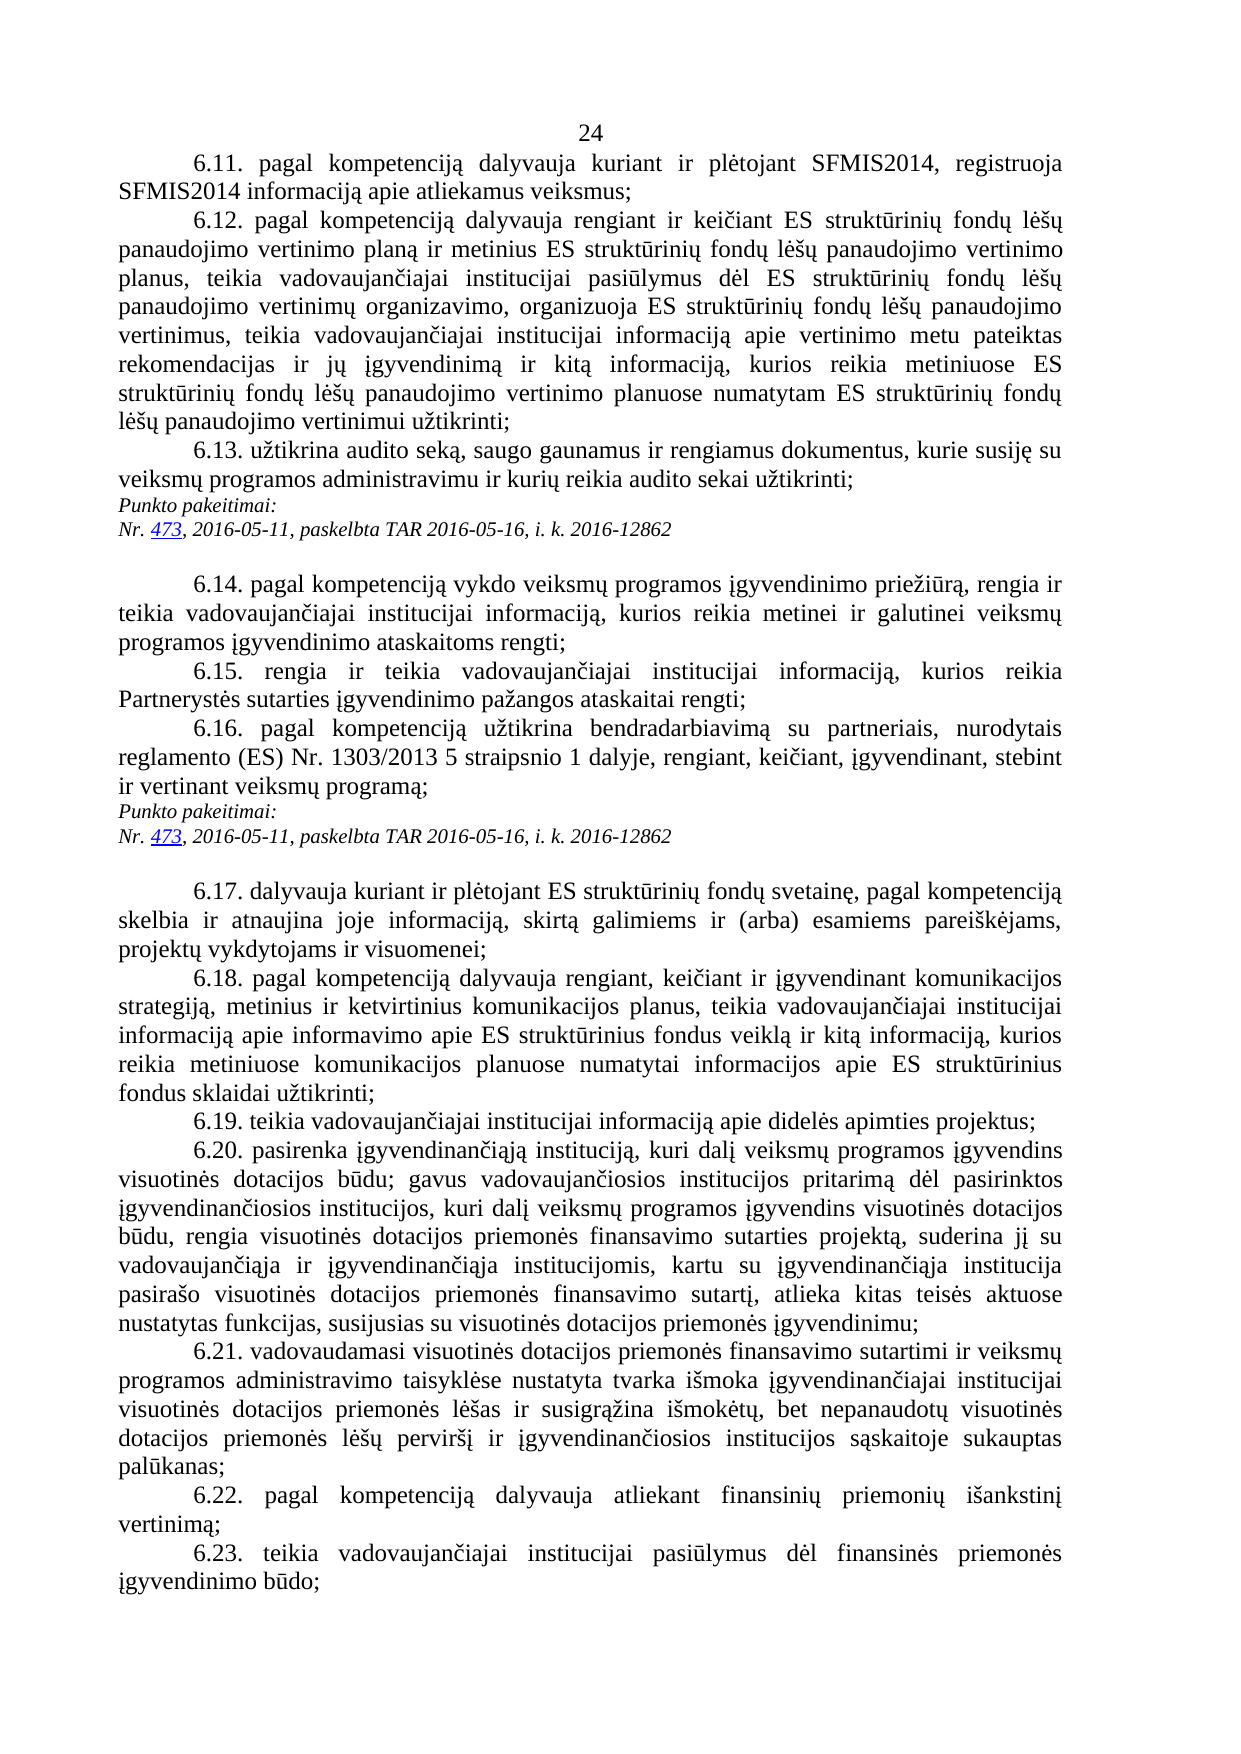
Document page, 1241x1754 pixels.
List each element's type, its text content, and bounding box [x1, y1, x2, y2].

text Nr. 473, 2016-05-11, paskelbta TAR 2016-05-16, i. k. 2016-12862 [118, 823, 1063, 848]
text Punkto pakeitimai: [118, 799, 1063, 823]
text 6.12. pagal kompetenciją dalyvauja rengiant ir keičiant ES struktūrinių fondų lėšų panaudojimo vertinimo planą ir metinius ES struktūrinių fondų lėšų panaudojimo vertinimo planus, teikia vadovaujančiajai institucijai pasiūlymus dėl ES struktūrinių fondų lėšų panaudojimo vertinimų organizavimo, organizuoja ES struktūrinių fondų lėšų panaudojimo vertinimus, teikia vadovaujančiajai institucijai informaciją apie vertinimo metu pateiktas rekomendacijas ir jų įgyvendinimą ir kitą informaciją, kurios reikia metiniuose ES struktūrinių fondų lėšų panaudojimo vertinimo planuose numatytam ES struktūrinių fondų lėšų panaudojimo vertinimui užtikrinti; [118, 205, 1063, 435]
text Nr. 473, 2016-05-11, paskelbta TAR 2016-05-16, i. k. 2016-12862 [118, 517, 1063, 541]
text Punkto pakeitimai: [118, 493, 1063, 517]
text 6.17. dalyvauja kuriant ir plėtojant ES struktūrinių fondų svetainę, pagal kompetenciją skelbia ir atnaujina joje informaciją, skirtą galimiems ir (arba) esamiems pareiškėjams, projektų vykdytojams ir visuomenei; [118, 876, 1063, 963]
text 6.13. užtikrina audito seką, saugo gaunamus ir rengiamus dokumentus, kurie susiję su veiksmų programos administravimu ir kurių reikia audito sekai užtikrinti; [118, 435, 1063, 493]
text 6.22. pagal kompetenciją dalyvauja atliekant finansinių priemonių išankstinį vertinimą; [118, 1480, 1063, 1538]
text 6.18. pagal kompetenciją dalyvauja rengiant, keičiant ir įgyvendinant komunikacijos strategiją, metinius ir ketvirtinius komunikacijos planus, teikia vadovaujančiajai institucijai informaciją apie informavimo apie ES struktūrinius fondus veiklą ir kitą informaciją, kurios reikia metiniuose komunikacijos planuose numatytai informacijos apie ES struktūrinius fondus sklaidai užtikrinti; [118, 963, 1063, 1106]
text 6.16. pagal kompetenciją užtikrina bendradarbiavimą su partneriais, nurodytais reglamento (ES) Nr. 1303/2013 5 straipsnio 1 dalyje, rengiant, keičiant, įgyvendinant, stebint ir vertinant veiksmų programą; [118, 713, 1063, 799]
text 6.14. pagal kompetenciją vykdo veiksmų programos įgyvendinimo priežiūrą, rengia ir teikia vadovaujančiajai institucijai informaciją, kurios reikia metinei ir galutinei veiksmų programos įgyvendinimo ataskaitoms rengti; [118, 569, 1063, 656]
text 6.21. vadovaudamasi visuotinės dotacijos priemonės finansavimo sutartimi ir veiksmų programos administravimo taisyklėse nustatyta tvarka išmoka įgyvendinančiajai institucijai visuotinės dotacijos priemonės lėšas ir susigrąžina išmokėtų, bet nepanaudotų visuotinės dotacijos priemonės lėšų perviršį ir įgyvendinančiosios institucijos sąskaitoje sukauptas palūkanas; [118, 1336, 1063, 1480]
text 6.11. pagal kompetenciją dalyvauja kuriant ir plėtojant SFMIS2014, registruoja SFMIS2014 informaciją apie atliekamus veiksmus; [118, 148, 1063, 205]
text 6.15. rengia ir teikia vadovaujančiajai institucijai informaciją, kurios reikia Partnerystės sutarties įgyvendinimo pažangos ataskaitai rengti; [118, 656, 1063, 713]
text 6.19. teikia vadovaujančiajai institucijai informaciją apie didelės apimties projektus; [118, 1106, 1063, 1135]
text 6.23. teikia vadovaujančiajai institucijai pasiūlymus dėl finansinės priemonės įgyvendinimo būdo; [118, 1538, 1063, 1595]
text 6.20. pasirenka įgyvendinančiąją instituciją, kuri dalį veiksmų programos įgyvendins visuotinės dotacijos būdu; gavus vadovaujančiosios institucijos pritarimą dėl pasirinktos įgyvendinančiosios institucijos, kuri dalį veiksmų programos įgyvendins visuotinės dotacijos būdu, rengia visuotinės dotacijos priemonės finansavimo sutarties projektą, suderina jį su vadovaujančiąja ir įgyvendinančiąja institucijomis, kartu su įgyvendinančiąja institucija pasirašo visuotinės dotacijos priemonės finansavimo sutartį, atlieka kitas teisės aktuose nustatytas funkcijas, susijusias su visuotinės dotacijos priemonės įgyvendinimu; [118, 1135, 1063, 1336]
